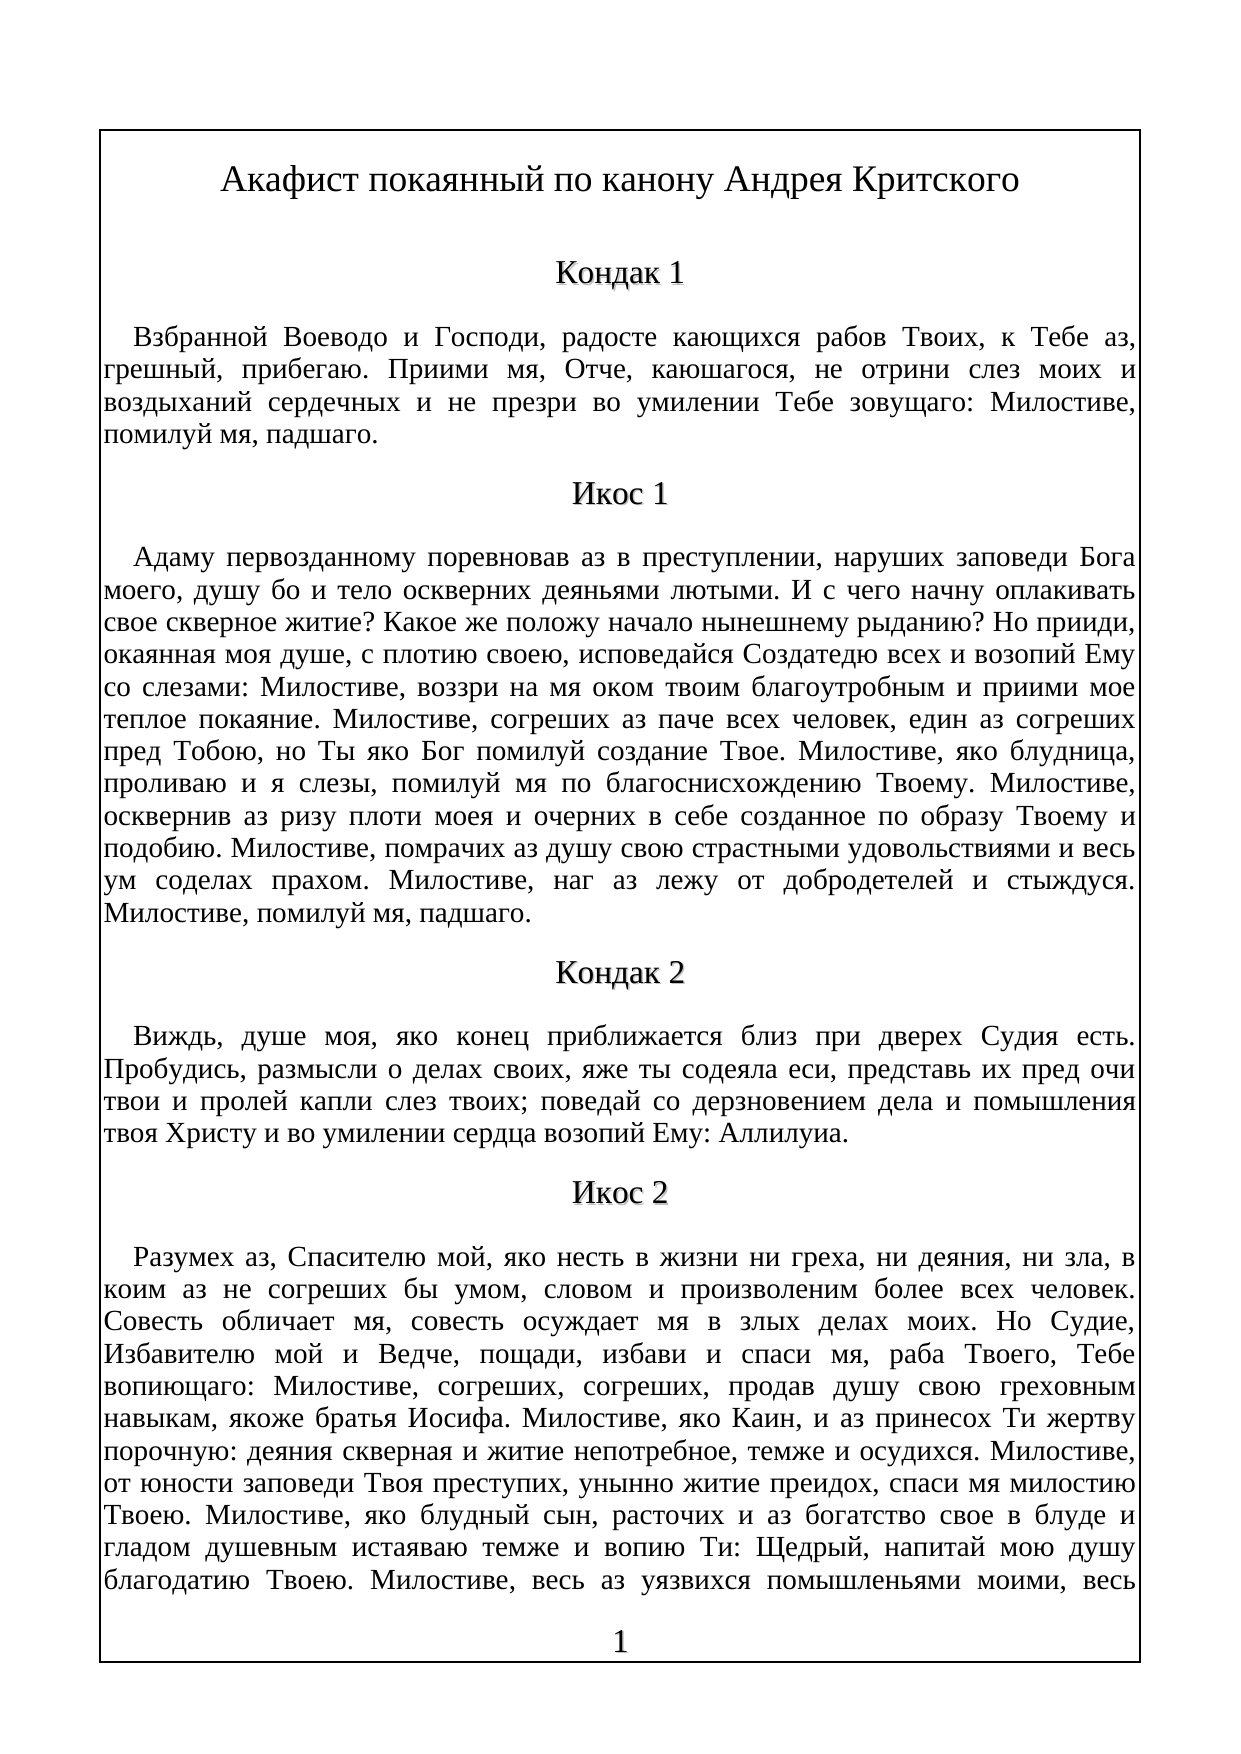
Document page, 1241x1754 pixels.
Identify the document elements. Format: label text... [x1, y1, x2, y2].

text Виждь, душе моя, яко конец приближается близ при дверех Судия есть. Пробудись, размысли о делах своих, яже ты содеяла еси, представь их пред очи твои и пролей капли слез твоих; поведай со дерзновением дела и помышления твоя Христу и во умилении сердца возопий Ему: Аллилуиа. [103, 1020, 1137, 1149]
text Разумех аз, Спасителю мой, яко несть в жизни ни греха, ни деяния, ни зла, в коим аз не согреших бы умом, словом и произволеним более всех человек. Совесть обличает мя, совесть осуждает мя в злых делах моих. Но Судие, Избавителю мой и Ведче, пощади, избави и спаси мя, раба Твоего, Тебе вопиющаго: Милостиве, согреших, согреших, продав душу свою греховным навыкам, якоже братья Иосифа. Милостиве, яко Каин, и аз принесох Ти жертву порочную: деяния скверная и житие непотребное, темже и осудихся. Милостиве, от юности заповеди Твоя преступих, унынно житие преидох, спаси мя милостию Твоею. Милостиве, яко блудный сын, расточих и аз богатство свое в блуде и гладом душевным истаяваю темже и вопию Ти: Щедрый, напитай мою душу благодатию Твоею. Милостиве, весь аз уязвихся помышленьями моими, весь [103, 1240, 1137, 1595]
subtitle Икос 2 [103, 1174, 1137, 1211]
text Взбранной Воеводо и Господи, радосте кающихся рабов Твоих, к Тебе аз, грешный, прибегаю. Приими мя, Отче, каюшагося, не отрини слез моих и воздыханий сердечных и не презри во умилении Тебе зовущаго: Милостиве, помилуй мя, падшаго. [103, 320, 1137, 449]
subtitle Икос 1 [103, 474, 1137, 511]
subtitle Кондак 2 [103, 953, 1137, 990]
text Адаму первозданному поревновав аз в преступлении, наруших заповеди Бога моего, душу бо и тело оскверних деяньями лютыми. И с чего начну оплакивать свое скверное житие? Какое же положу начало нынешнему рыданию? Но прииди, окаянная моя душе, с плотию своею, исповедайся Создатедю всех и возопий Ему со слезами: Милостиве, воззри на мя оком твoим благоутробным и приими мое теплoe пoкаяниe. Милостиве, согреших аз паче всех человек, един аз согреших пред Тобою, но Ты яко Бог помилуй создание Твое. Милостиве, яко блудница, проливаю и я слезы, помилуй мя по благоснисхождению Твоему. Милостиве, осквернив аз ризу плоти моея и очерних в себе созданное по образу Твоему и подобию. Милостиве, помрачих аз душу свою страстными удовольствиями и весь ум соделах прахом. Милостиве, наг аз лежу от добродетелей и стыждуся. Милостиве, помилуй мя, падшаго. [103, 541, 1137, 928]
subtitle Кондак 1 [103, 254, 1137, 291]
subtitle Акафист покаянный по канону Андрея Критского [103, 158, 1137, 199]
